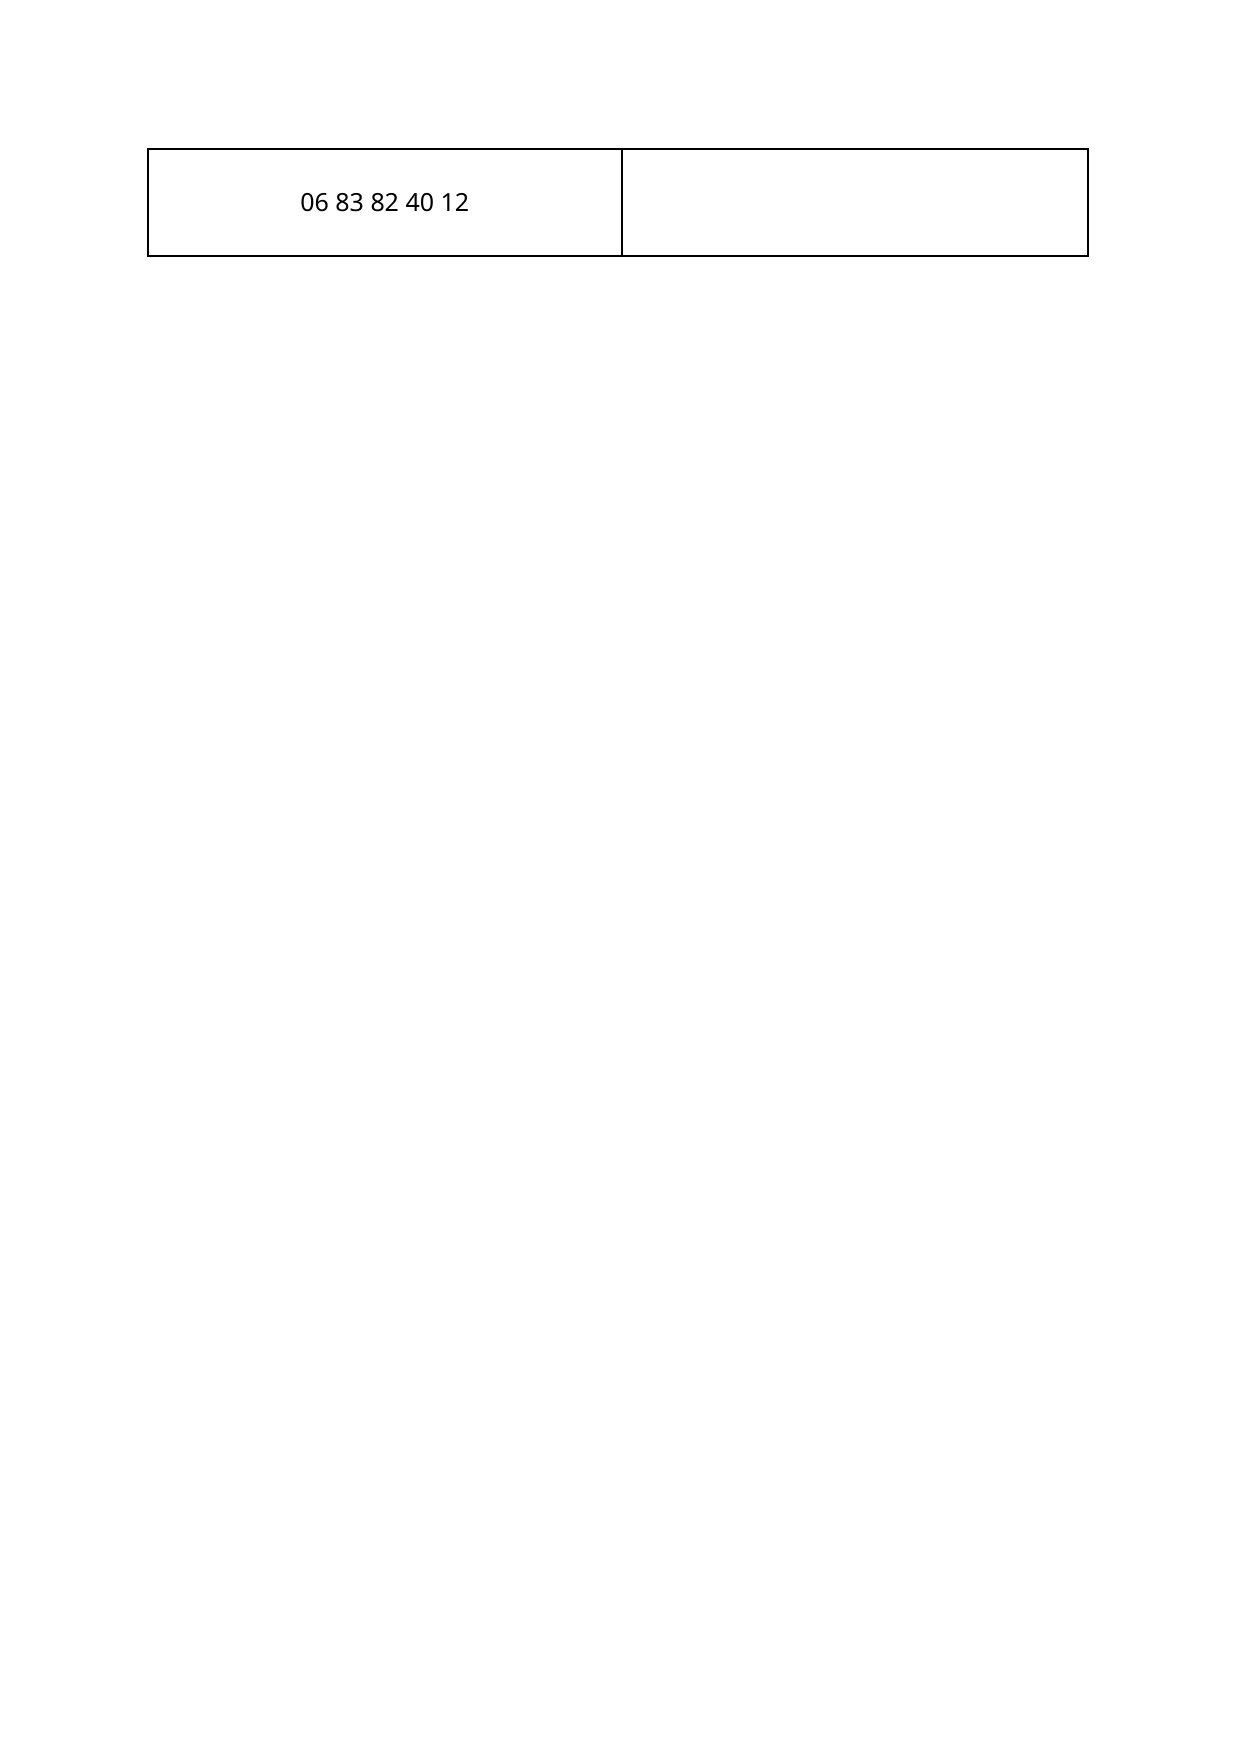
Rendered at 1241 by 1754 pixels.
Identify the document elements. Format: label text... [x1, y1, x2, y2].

table_cell 06 83 82 40 12 [149, 150, 621, 254]
table_cell [623, 150, 1087, 254]
